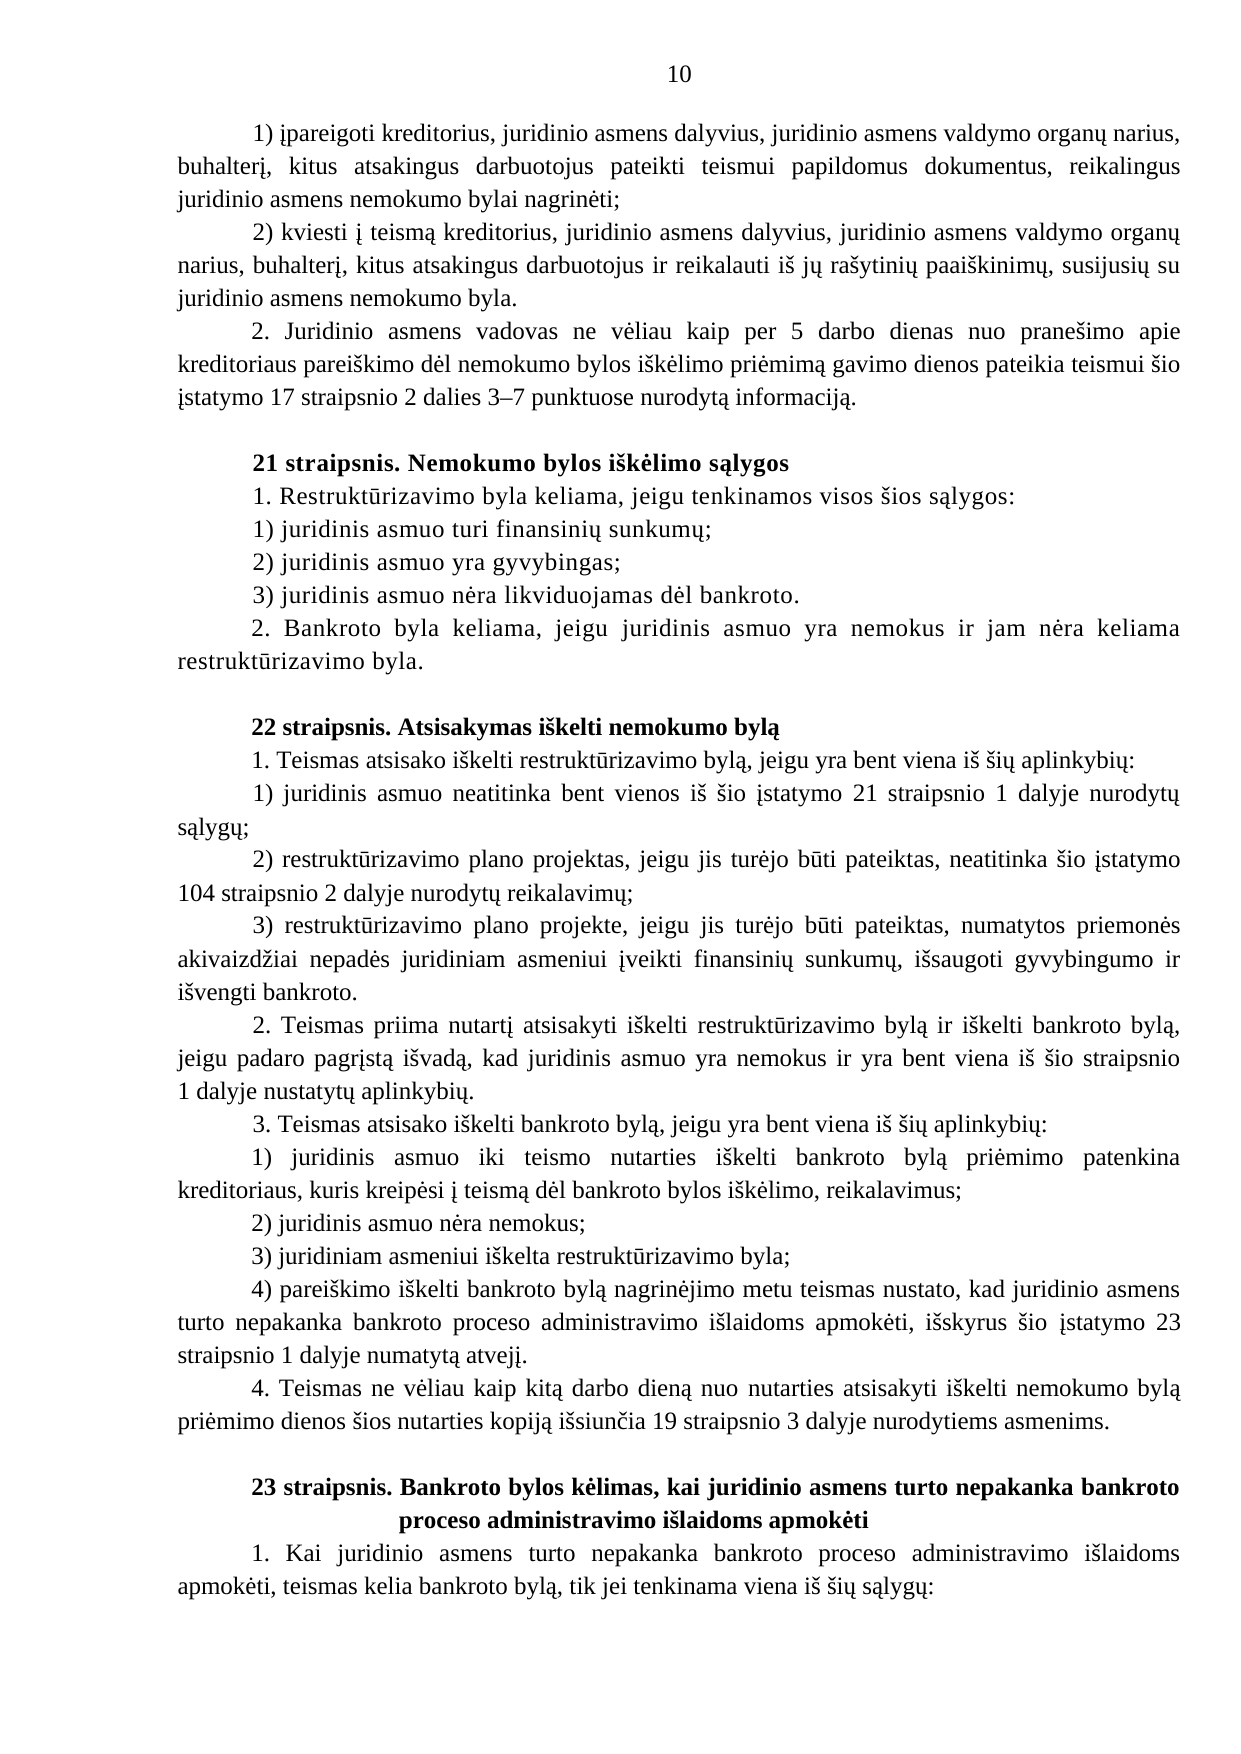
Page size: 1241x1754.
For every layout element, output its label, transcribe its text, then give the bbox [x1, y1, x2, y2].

text 3. Teismas atsisako iškelti bankroto bylą, jeigu yra bent viena iš šių aplinkybių: [177, 1109, 1181, 1137]
text 1) juridinis asmuo iki teismo nutarties iškelti bankroto bylą priėmimo patenkina kreditoriaus, kuris kreipėsi į teismą dėl bankroto bylos iškėlimo, reikalavimus; [177, 1142, 1181, 1203]
text 1) juridinis asmuo neatitinka bent vienos iš šio įstatymo 21 straipsnio 1 dalyje nurodytų sąlygų; [177, 778, 1181, 840]
text 1) juridinis asmuo turi finansinių sunkumų; [177, 514, 1181, 543]
text 2) kviesti į teismą kreditorius, juridinio asmens dalyvius, juridinio asmens valdymo organų narius, buhalterį, kitus atsakingus darbuotojus ir reikalauti iš jų rašytinių paaiškinimų, susijusių su juridinio asmens nemokumo byla. [177, 217, 1181, 312]
text 2) restruktūrizavimo plano projektas, jeigu jis turėjo būti pateiktas, neatitinka šio įstatymo 104 straipsnio 2 dalyje nurodytų reikalavimų; [177, 844, 1181, 906]
text 2. Juridinio asmens vadovas ne vėliau kaip per 5 darbo dienas nuo pranešimo apie kreditoriaus pareiškimo dėl nemokumo bylos iškėlimo priėmimą gavimo dienos pateikia teismui šio įstatymo 17 straipsnio 2 dalies 3–7 punktuose nurodytą informaciją. [177, 316, 1181, 411]
text 4) pareiškimo iškelti bankroto bylą nagrinėjimo metu teismas nustato, kad juridinio asmens turto nepakanka bankroto proceso administravimo išlaidoms apmokėti, išskyrus šio įstatymo 23 straipsnio 1 dalyje numatytą atvejį. [177, 1274, 1181, 1369]
text 1) įpareigoti kreditorius, juridinio asmens dalyvius, juridinio asmens valdymo organų narius, buhalterį, kitus atsakingus darbuotojus pateikti teismui papildomus dokumentus, reikalingus juridinio asmens nemokumo bylai nagrinėti; [177, 118, 1181, 213]
text 4. Teismas ne vėliau kaip kitą darbo dieną nuo nutarties atsisakyti iškelti nemokumo bylą priėmimo dienos šios nutarties kopiją išsiunčia 19 straipsnio 3 dalyje nurodytiems asmenims. [177, 1373, 1181, 1435]
text 1. Teismas atsisako iškelti restruktūrizavimo bylą, jeigu yra bent viena iš šių aplinkybių: [177, 746, 1181, 774]
text 3) juridinis asmuo nėra likviduojamas dėl bankroto. [177, 580, 1181, 609]
text 1. Kai juridinio asmens turto nepakanka bankroto proceso administravimo išlaidoms apmokėti, teismas kelia bankroto bylą, tik jei tenkinama viena iš šių sąlygų: [177, 1538, 1181, 1600]
text 2) juridinis asmuo nėra nemokus; [177, 1208, 1181, 1237]
text 22 straipsnis. Atsisakymas iškelti nemokumo bylą [177, 712, 1181, 741]
text 2. Teismas priima nutartį atsisakyti iškelti restruktūrizavimo bylą ir iškelti bankroto bylą, jeigu padaro pagrįstą išvadą, kad juridinis asmuo yra nemokus ir yra bent viena iš šio straipsnio 1 dalyje nustatytų aplinkybių. [177, 1010, 1181, 1104]
text 3) juridiniam asmeniui iškelta restruktūrizavimo byla; [177, 1241, 1181, 1269]
text 1. Restruktūrizavimo byla keliama, jeigu tenkinamos visos šios sąlygos: [177, 481, 1181, 510]
text 21 straipsnis. Nemokumo bylos iškėlimo sąlygos [177, 448, 1181, 477]
text 2) juridinis asmuo yra gyvybingas; [177, 547, 1181, 576]
text 23 straipsnis. Bankroto bylos kėlimas, kai juridinio asmens turto nepakanka bankroto proceso administravimo išlaidoms apmokėti [251, 1472, 1181, 1534]
text 3) restruktūrizavimo plano projekte, jeigu jis turėjo būti pateiktas, numatytos priemonės akivaizdžiai nepadės juridiniam asmeniui įveikti finansinių sunkumų, išsaugoti gyvybingumo ir išvengti bankroto. [177, 911, 1181, 1005]
text 2. Bankroto byla keliama, jeigu juridinis asmuo yra nemokus ir jam nėra keliama restruktūrizavimo byla. [177, 613, 1181, 675]
